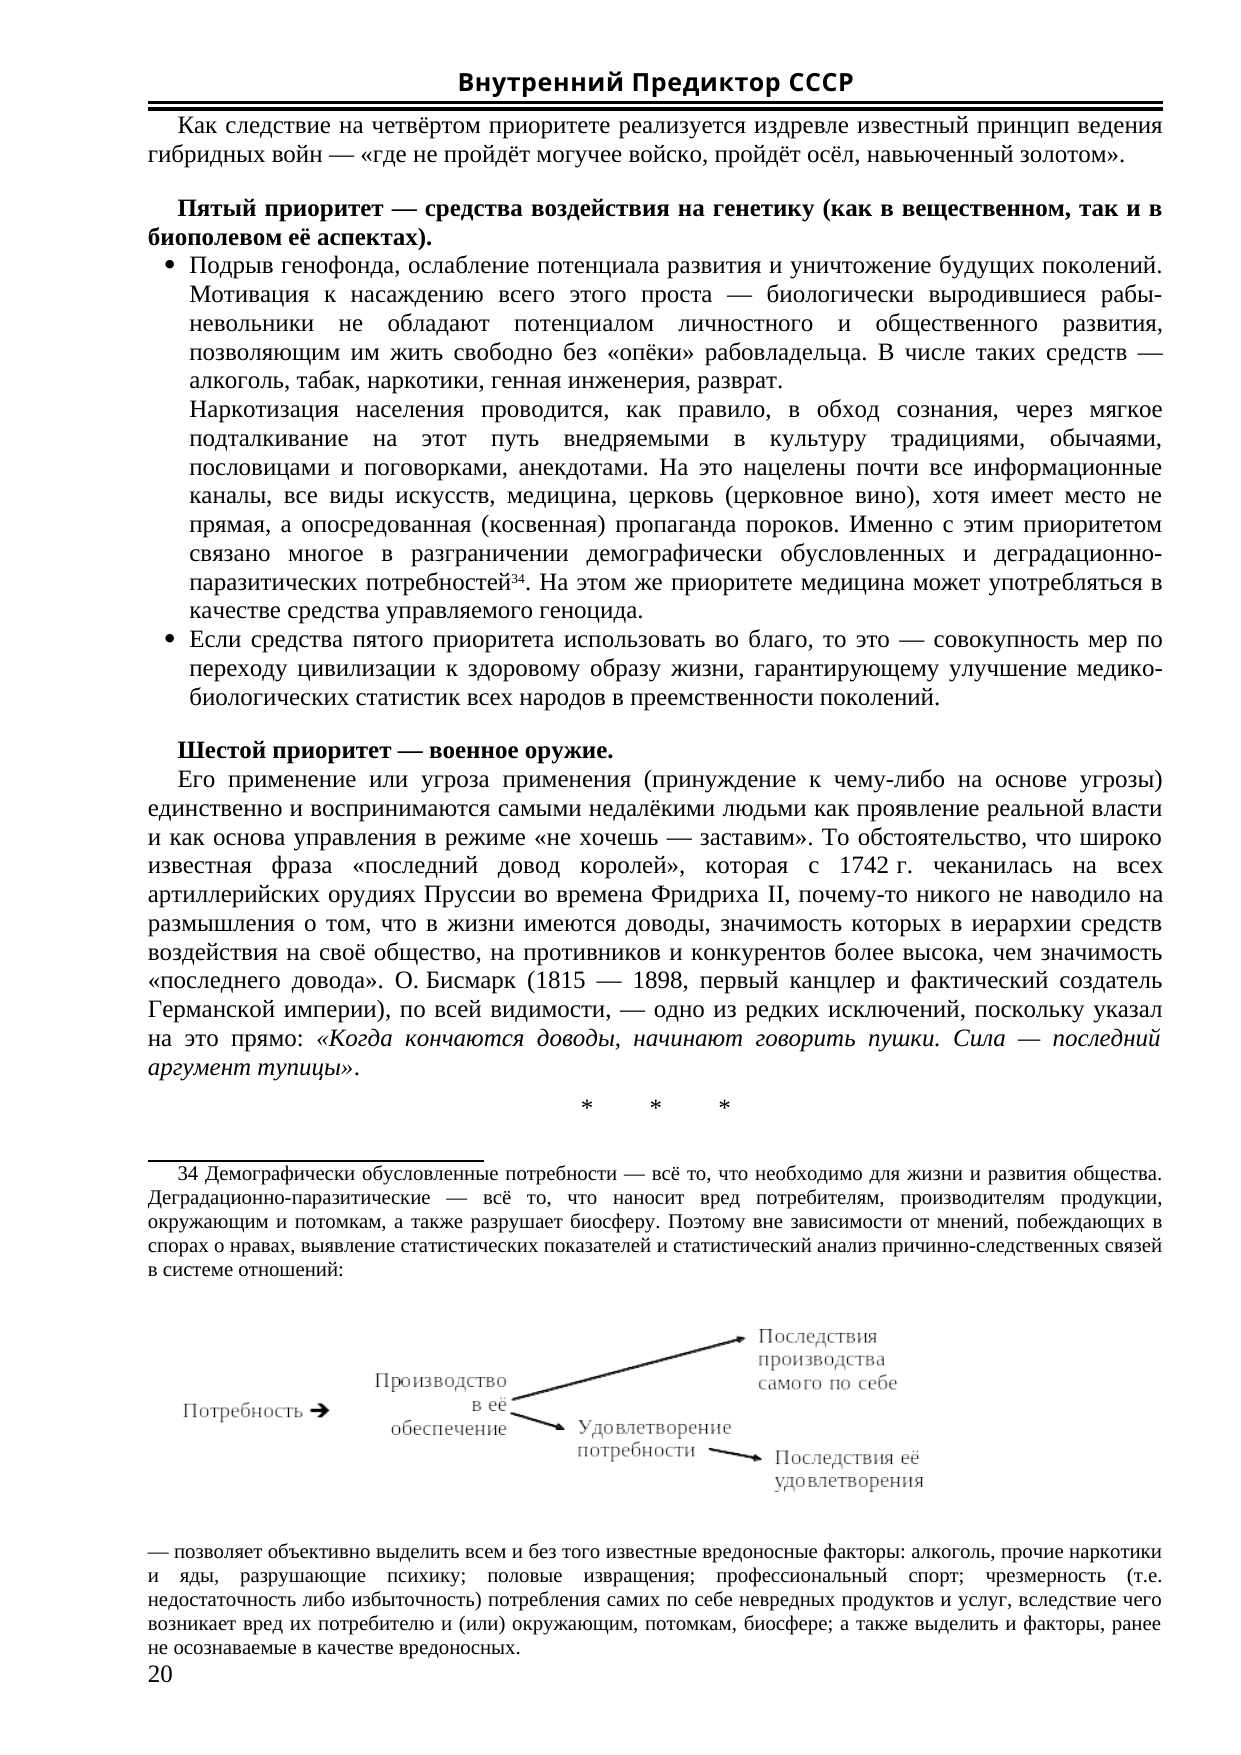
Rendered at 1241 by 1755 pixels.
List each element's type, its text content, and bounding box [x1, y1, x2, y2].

list Если средства пятого приоритета использовать во благо, то это — совокупность мер по переходу цивилизации к здоровому образу жизни, гарантирующему улучшение медико-биологи­ческих статистик всех народов в преемственности поколений. [165, 624, 1163, 711]
text Его применение или угроза применения (принуждение к чему-либо на основе угрозы) единственно и воспринимаются самыми недалёкими людьми как проявление реальной власти и как основа управления в режиме «не хочешь — заставим». То обстоятельство, что широко известная фраза «последний довод королей», которая с 1742 г. чеканилась на всех артиллерийских орудиях Пруссии во времена Фридриха II, почему-то никого не наводило на размышления о том, что в жизни имеются доводы, значимость которых в иерархии средств воздействия на своё общество, на противников и конкурентов более высока, чем значимость «последнего довода». О. Бисмарк (1815 — 1898, первый канцлер и фактический создатель Германской империи), по всей видимости, — одно из редких исключений, поскольку указал на это прямо: «Когда кончаются доводы, начинают говорить пушки. Сила — последний аргумент тупицы». [148, 764, 1163, 1081]
text — позволяет объективно выделить всем и без того известные вредоносные факторы: алкоголь, прочие наркотики и яды, разрушающие психику; половые извращения; профессиональный спорт; чрезмерность (т.е. недостаточность либо избыточность) потребления самих по себе невредных продуктов и услуг, вследствие чего возникает вред их потребителю и (или) окружающим, потомкам, биосфере; а также выделить и факторы, ранее не осознаваемые в качестве вредоносных. [148, 1539, 1163, 1659]
text Как следствие на четвёртом приоритете реализуется издревле известный принцип ведения гибридных войн — «где не пройдёт могучее войско, пройдёт осёл, навьюченный золотом». [148, 111, 1163, 168]
text Демографически обусловленные потребности — всё то, что необходимо для жизни и развития общества. Деградационно-паразитические — всё то, что наносит вред потребителям, производителям продукции, окружающим и потомкам, а также разрушает биосферу. Поэтому вне зависимости от мнений, побеждающих в спорах о нравах, выявление статистических показателей и статистический анализ причинно-следственных связей в системе отношений: [148, 1161, 1163, 1281]
text Пятый приоритет — средства воздействия на генетику (как в вещественном, так и в биополевом её аспектах). [148, 193, 1163, 251]
list Подрыв генофонда, ослабление потенциала развития и уничтожение будущих поколений. Мотивация к насаждению всего этого проста — биологически выродившиеся рабы-невольни­ки не обладают потенциалом личностного и общественного развития, позволяющим им жить свободно без «опёки» рабовладельца. В числе таких средств — алкоголь, табак, наркотики, генная инженерия, разврат. [165, 251, 1163, 394]
text Шестой приоритет — военное оружие. [148, 736, 1163, 764]
text Наркотизация населения проводится, как правило, в обход сознания, через мягкое подталкивание на этот путь внедряемыми в культуру традициями, обычаями, пословицами и поговорками, анекдотами. На это нацелены почти все информационные каналы, все виды искусств, медицина, церковь (церковное вино), хотя имеет место не прямая, а опосредованная (косвенная) пропаганда пороков. Именно с этим приоритетом связано многое в разграничении демографически обусловленных и деградационно-паразити­чес­ких потребностей. На этом же приоритете медицина может употребляться в качестве средства управляемого геноцида. [189, 394, 1163, 624]
text * * * [148, 1093, 1163, 1122]
